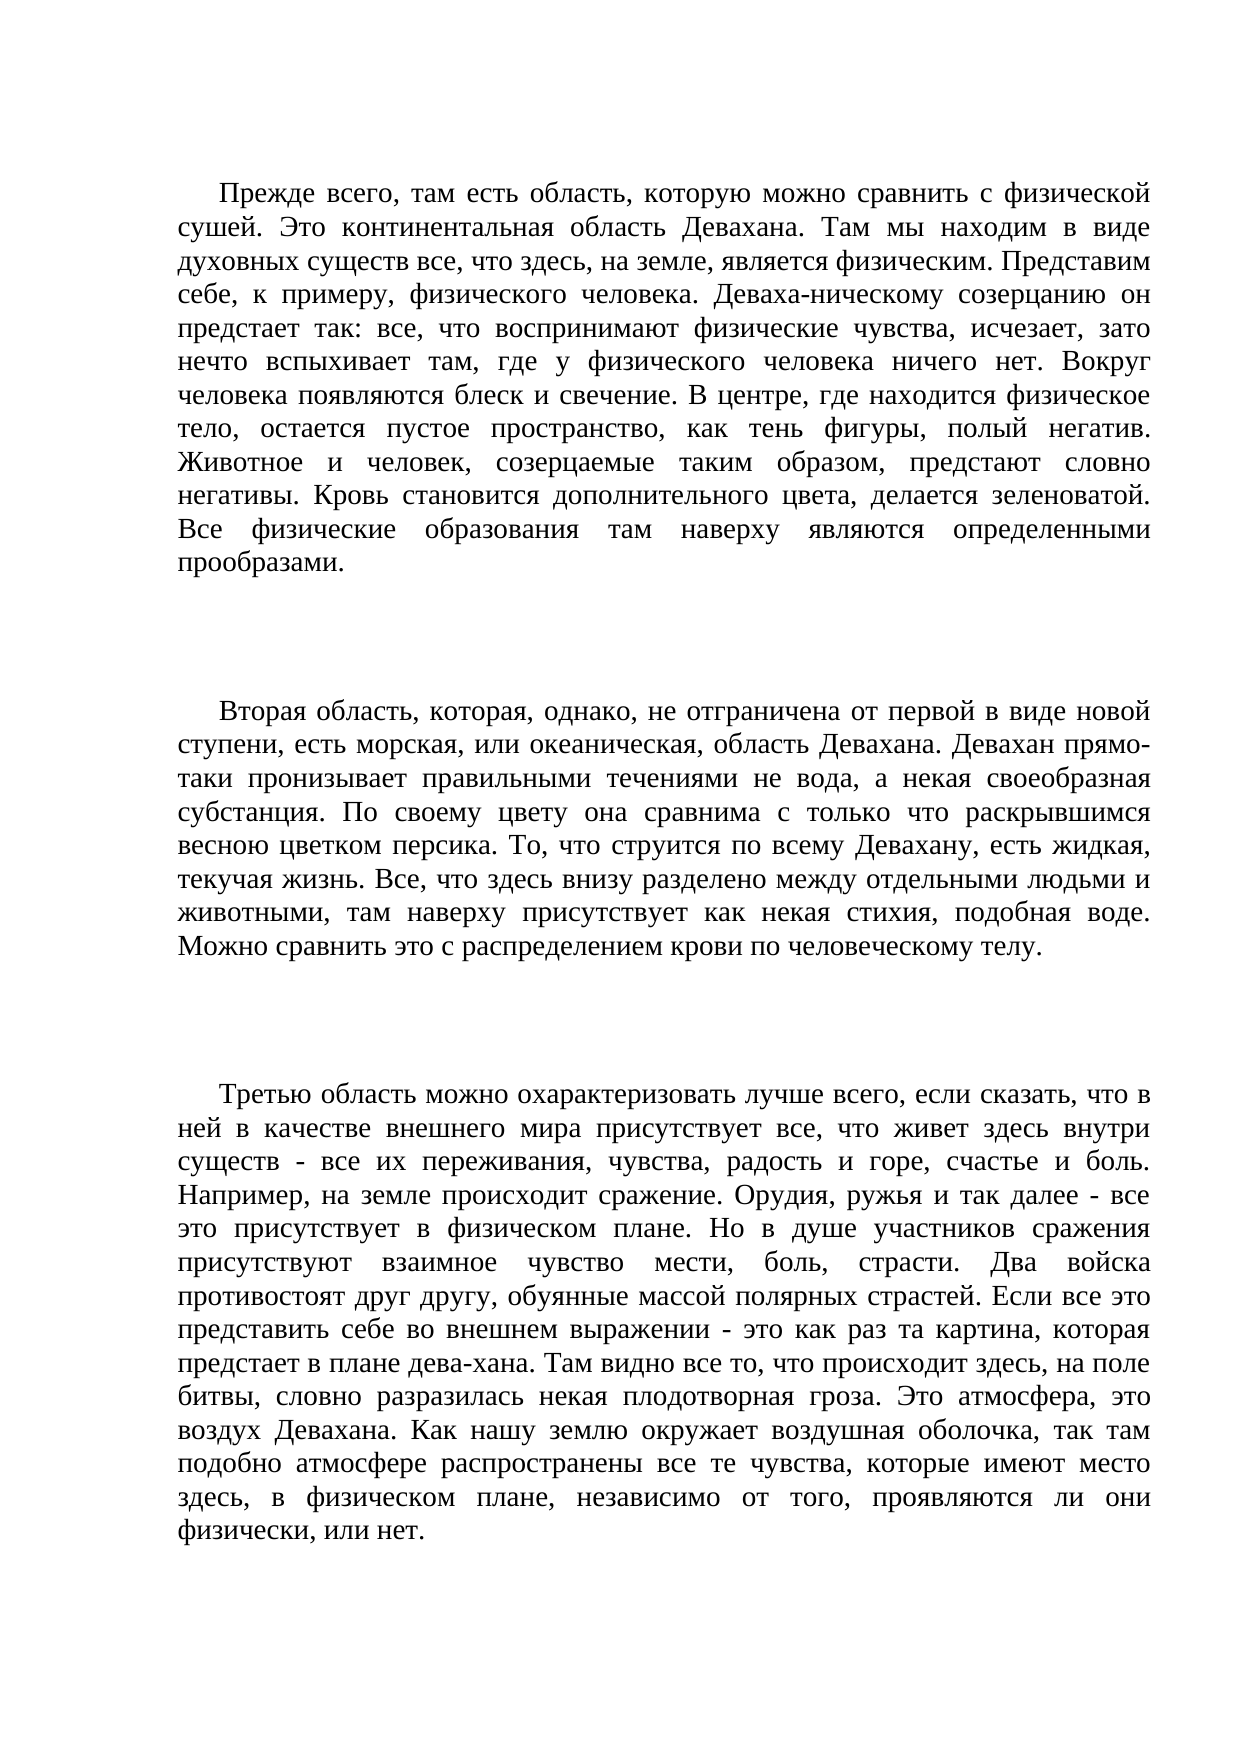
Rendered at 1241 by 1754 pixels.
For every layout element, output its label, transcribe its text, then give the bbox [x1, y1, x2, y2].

text Прежде всего, там есть область, которую можно сравнить с физической сушей. Это континентальная область Девахана. Там мы находим в виде духовных существ все, что здесь, на земле, является физическим. Представим себе, к примеру, физического человека. Деваха-ническому созерцанию он предстает так: все, что воспринимают физические чувства, исчезает, зато нечто вспыхивает там, где у физического человека ничего нет. Вокруг человека появляются блеск и свечение. В центре, где находится физическое тело, остается пустое пространство, как тень фигуры, полый негатив. Животное и человек, созерцаемые таким образом, предстают словно негативы. Кровь становится дополнительного цвета, делается зеленоватой. Все физические образования там наверху являются определенными прообразами. [177, 176, 1152, 578]
text Третью область можно охарактеризовать лучше всего, если сказать, что в ней в качестве внешнего мира присутствует все, что живет здесь внутри существ - все их переживания, чувства, радость и горе, счастье и боль. Например, на земле происходит сражение. Орудия, ружья и так далее - все это присутствует в физическом плане. Но в душе участников сражения присутствуют взаимное чувство мести, боль, страсти. Два войска противостоят друг другу, обуянные массой полярных страстей. Если все это представить себе во внешнем выражении - это как раз та картина, которая предстает в плане дева-хана. Там видно все то, что происходит здесь, на поле битвы, словно разразилась некая плодотворная гроза. Это атмосфера, это воздух Девахана. Как нашу землю окружает воздушная оболочка, так там подобно атмосфере распространены все те чувства, которые имеют место здесь, в физическом плане, независимо от того, проявляются ли они физически, или нет. [177, 1076, 1152, 1546]
text Вторая область, которая, однако, не отграничена от первой в виде новой ступени, есть морская, или океаническая, область Девахана. Девахан прямо-таки пронизывает правильными течениями не вода, а некая своеобразная субстанция. По своему цвету она сравнима с только что раскрывшимся весною цветком персика. То, что струится по всему Девахану, есть жидкая, текучая жизнь. Все, что здесь внизу разделено между отдельными людьми и животными, там наверху присутствует как некая стихия, подобная воде. Можно сравнить это с распределением крови по человеческому телу. [177, 693, 1152, 961]
